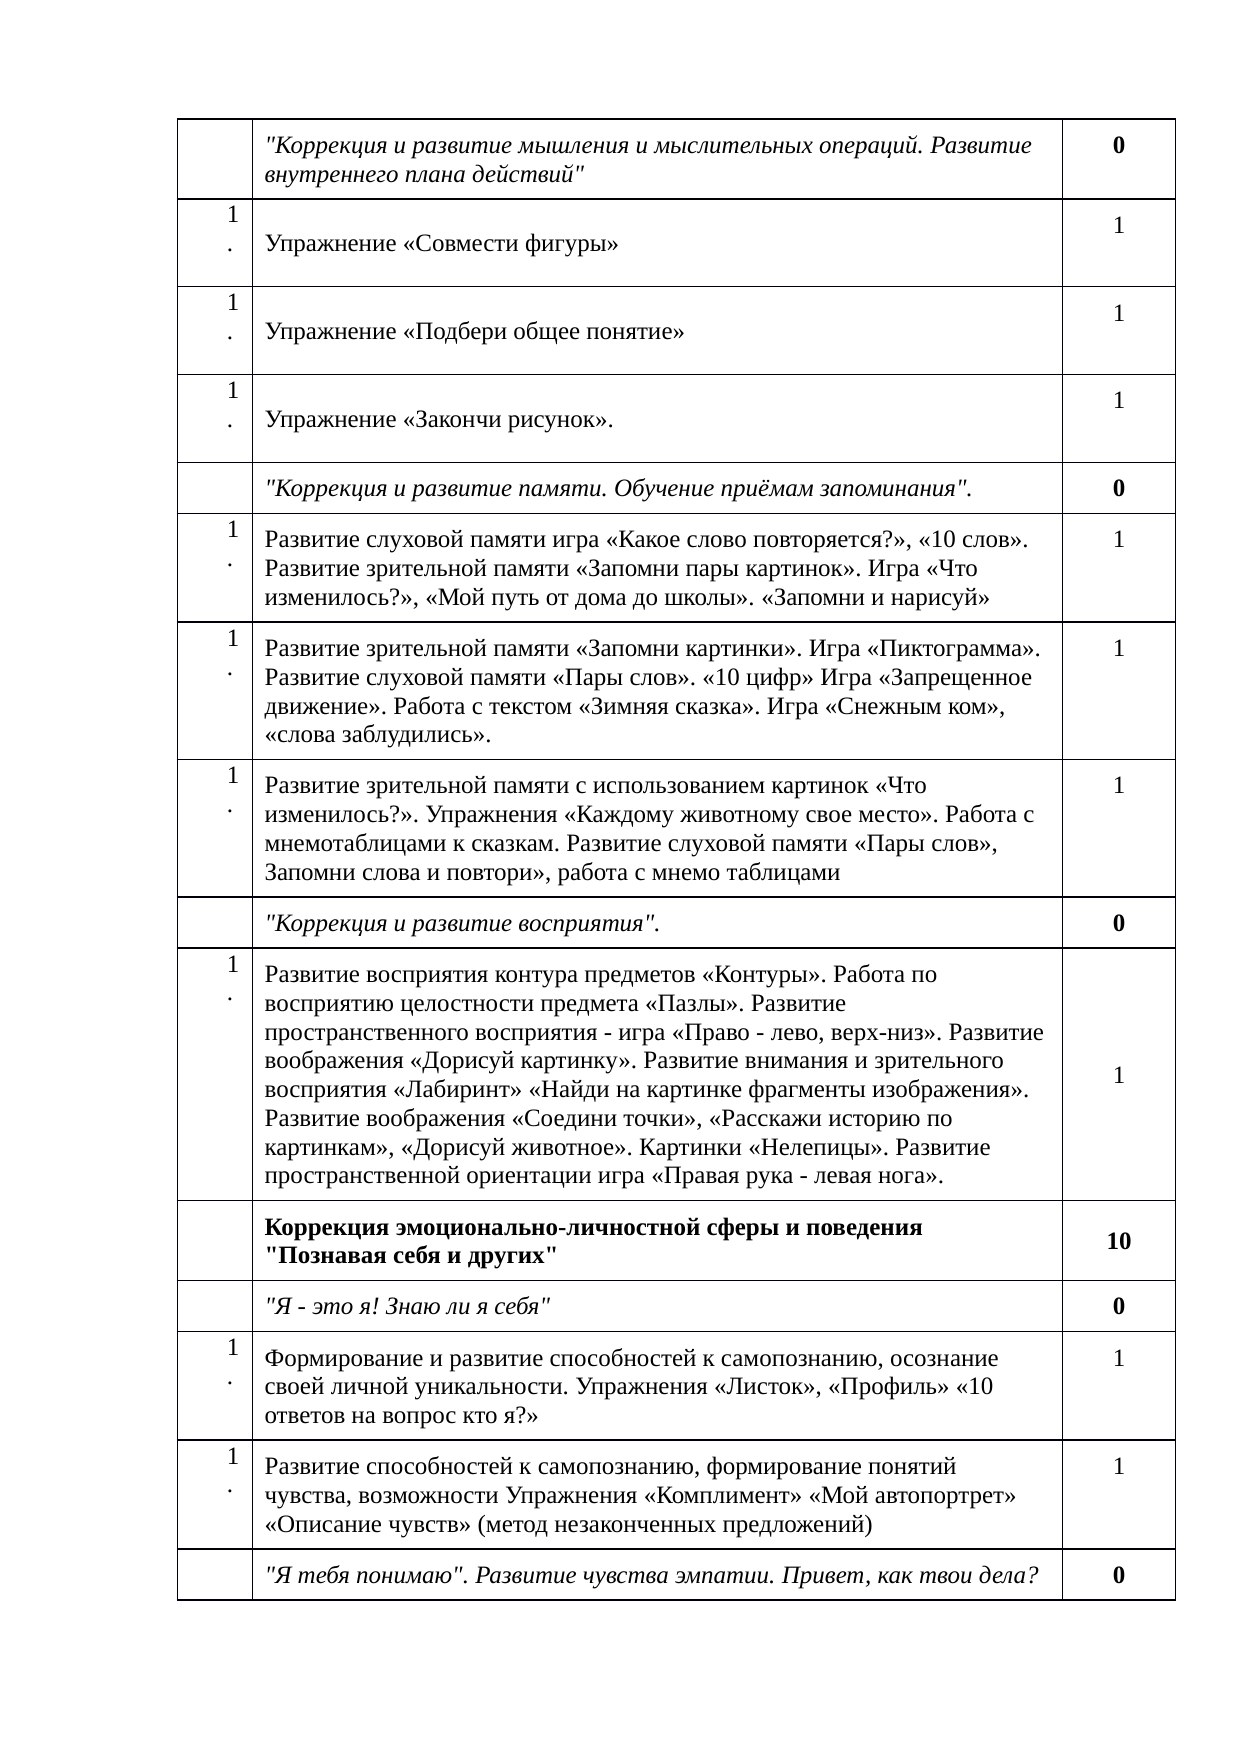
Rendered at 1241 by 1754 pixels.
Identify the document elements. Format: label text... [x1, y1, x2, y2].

table_cell Упражнение «Закончи рисунок». [253, 375, 1062, 461]
table_cell 0 [1063, 898, 1175, 947]
table_cell [178, 120, 252, 198]
table_cell Развитие восприятия контура предметов «Контуры». Работа по восприятию целостности предмета «Пазлы». Развитие пространственного восприятия - игра «Право - лево, верх-низ». Развитие воображения «Дорисуй картинку». Развитие внимания и зрительного восприятия «Лабиринт» «Найди на картинке фрагменты изображения». Развитие воображения «Соедини точки», «Расскажи историю по картинкам», «Дорисуй животное». Картинки «Нелепицы». Развитие пространственной ориентации игра «Правая рука - левая нога». [253, 949, 1062, 1199]
table_cell 1 [1063, 514, 1175, 621]
table_cell [178, 949, 252, 1199]
table_cell 0 [1063, 1550, 1175, 1599]
table_cell 10 [1063, 1201, 1175, 1279]
table_cell Развитие способностей к самопознанию, формирование понятий чувства, возможности Упражнения «Комплимент» «Мой автопортрет» «Описание чувств» (метод незаконченных предложений) [253, 1441, 1062, 1548]
table_cell 1 [1063, 1441, 1175, 1548]
table_cell 1 [1063, 949, 1175, 1199]
table_cell [178, 1550, 252, 1599]
table_cell [178, 898, 252, 947]
table_cell "Коррекция и развитие памяти. Обучение приёмам запоминания". [253, 463, 1062, 513]
table_cell Развитие слуховой памяти игра «Какое слово повторяется?», «10 слов». Развитие зрительной памяти «Запомни пары картинок». Игра «Что изменилось?», «Мой путь от дома до школы». «Запомни и нарисуй» [253, 514, 1062, 621]
table_cell [178, 760, 252, 896]
table_cell "Коррекция и развитие мышления и мыслительных операций. Развитие внутреннего плана действий" [253, 120, 1062, 198]
table_cell 0 [1063, 1281, 1175, 1331]
table_cell [178, 1201, 252, 1279]
table_cell [178, 200, 252, 286]
table_cell 1 [1063, 200, 1175, 286]
table_cell "Я - это я! Знаю ли я себя" [253, 1281, 1062, 1331]
table_cell [178, 463, 252, 513]
table_cell Формирование и развитие способностей к самопознанию, осознание своей личной уникальности. Упражнения «Листок», «Профиль» «10 ответов на вопрос кто я?» [253, 1332, 1062, 1439]
table_cell [178, 1281, 252, 1331]
table_cell Развитие зрительной памяти «Запомни картинки». Игра «Пиктограмма». Развитие слуховой памяти «Пары слов». «10 цифр» Игра «Запрещенное движение». Работа с текстом «Зимняя сказка». Игра «Снежным ком», «слова заблудились». [253, 623, 1062, 759]
table_cell "Я тебя понимаю". Развитие чувства эмпатии. Привет, как твои дела? [253, 1550, 1062, 1599]
table_cell [178, 514, 252, 621]
table_cell Упражнение «Совмести фигуры» [253, 200, 1062, 286]
table_cell [178, 1332, 252, 1439]
table_cell [178, 623, 252, 759]
table_cell [178, 287, 252, 374]
table_cell 1 [1063, 623, 1175, 759]
table_cell 1 [1063, 375, 1175, 461]
table_cell 1 [1063, 760, 1175, 896]
table_cell 1 [1063, 1332, 1175, 1439]
table_cell Коррекция эмоционально-личностной сферы и поведения "Познавая себя и других" [253, 1201, 1062, 1279]
table_cell [178, 1441, 252, 1548]
table_cell "Коррекция и развитие восприятия". [253, 898, 1062, 947]
table_cell 1 [1063, 287, 1175, 374]
table_cell 0 [1063, 463, 1175, 513]
table_cell Упражнение «Подбери общее понятие» [253, 287, 1062, 374]
table_cell [178, 375, 252, 461]
table_cell Развитие зрительной памяти с использованием картинок «Что изменилось?». Упражнения «Каждому животному свое место». Работа с мнемотаблицами к сказкам. Развитие слуховой памяти «Пары слов», Запомни слова и повтори», работа с мнемо таблицами [253, 760, 1062, 896]
table_cell 0 [1063, 120, 1175, 198]
